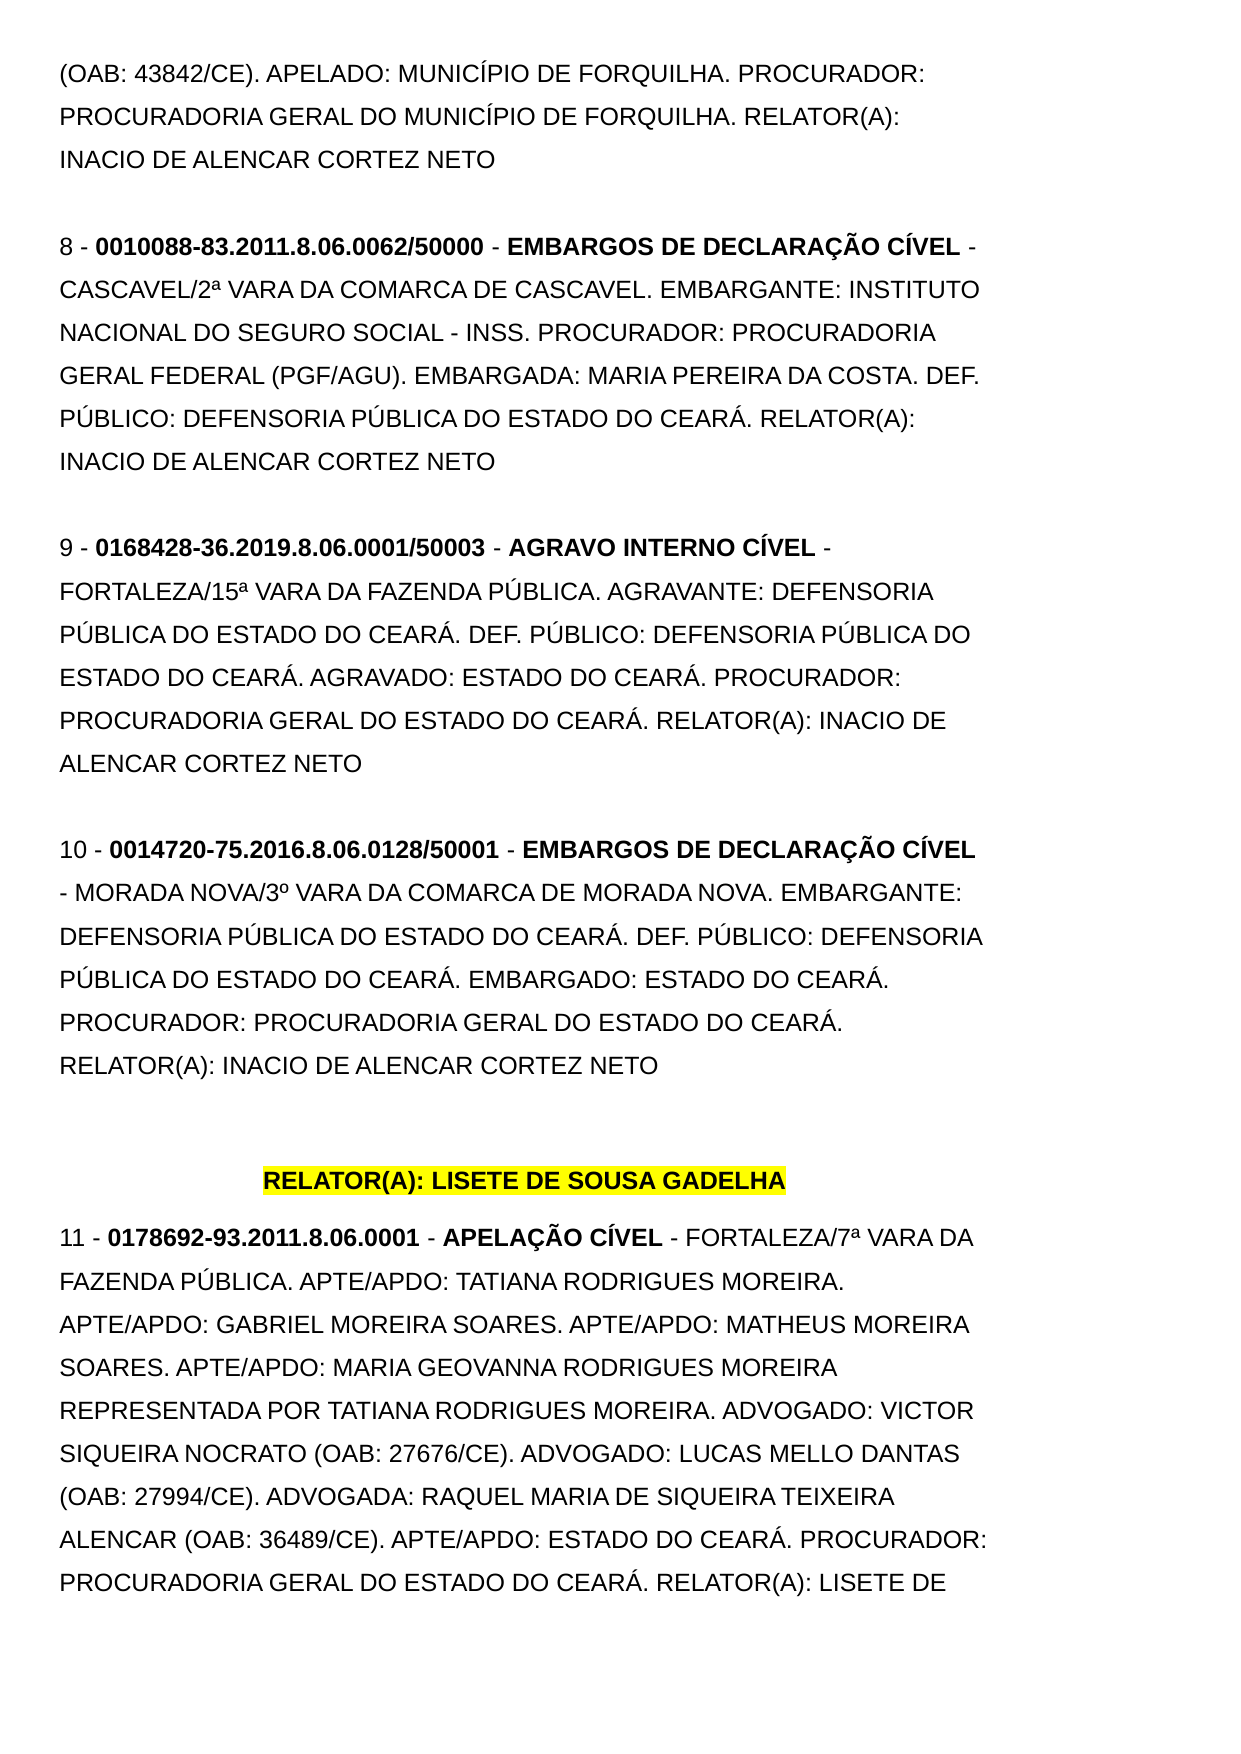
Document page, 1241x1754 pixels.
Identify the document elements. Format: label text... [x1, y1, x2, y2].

text (OAB: 43842/CE). APELADO: MUNICÍPIO DE FORQUILHA. PROCURADOR: PROCURADORIA GERAL DO MUNICÍPIO DE FORQUILHA. RELATOR(A): INACIO DE ALENCAR CORTEZ NETO [59, 59, 989, 174]
text RELATOR(A): LISETE DE SOUSA GADELHA [59, 1166, 990, 1195]
text 8 - 0010088-83.2011.8.06.0062/50000 - EMBARGOS DE DECLARAÇÃO CÍVEL - CASCAVEL/2ª VARA DA COMARCA DE CASCAVEL. EMBARGANTE: INSTITUTO NACIONAL DO SEGURO SOCIAL - INSS. PROCURADOR: PROCURADORIA GERAL FEDERAL (PGF/AGU). EMBARGADA: MARIA PEREIRA DA COSTA. DEF. PÚBLICO: DEFENSORIA PÚBLICA DO ESTADO DO CEARÁ. RELATOR(A): INACIO DE ALENCAR CORTEZ NETO [59, 232, 989, 476]
text 10 - 0014720-75.2016.8.06.0128/50001 - EMBARGOS DE DECLARAÇÃO CÍVEL - MORADA NOVA/3º VARA DA COMARCA DE MORADA NOVA. EMBARGANTE: DEFENSORIA PÚBLICA DO ESTADO DO CEARÁ. DEF. PÚBLICO: DEFENSORIA PÚBLICA DO ESTADO DO CEARÁ. EMBARGADO: ESTADO DO CEARÁ. PROCURADOR: PROCURADORIA GERAL DO ESTADO DO CEARÁ. RELATOR(A): INACIO DE ALENCAR CORTEZ NETO [59, 835, 989, 1080]
text 11 - 0178692-93.2011.8.06.0001 - APELAÇÃO CÍVEL - FORTALEZA/7ª VARA DA FAZENDA PÚBLICA. APTE/APDO: TATIANA RODRIGUES MOREIRA. APTE/APDO: GABRIEL MOREIRA SOARES. APTE/APDO: MATHEUS MOREIRA SOARES. APTE/APDO: MARIA GEOVANNA RODRIGUES MOREIRA REPRESENTADA POR TATIANA RODRIGUES MOREIRA. ADVOGADO: VICTOR SIQUEIRA NOCRATO (OAB: 27676/CE). ADVOGADO: LUCAS MELLO DANTAS (OAB: 27994/CE). ADVOGADA: RAQUEL MARIA DE SIQUEIRA TEIXEIRA ALENCAR (OAB: 36489/CE). APTE/APDO: ESTADO DO CEARÁ. PROCURADOR: PROCURADORIA GERAL DO ESTADO DO CEARÁ. RELATOR(A): LISETE DE [59, 1223, 989, 1597]
text 9 - 0168428-36.2019.8.06.0001/50003 - AGRAVO INTERNO CÍVEL - FORTALEZA/15ª VARA DA FAZENDA PÚBLICA. AGRAVANTE: DEFENSORIA PÚBLICA DO ESTADO DO CEARÁ. DEF. PÚBLICO: DEFENSORIA PÚBLICA DO ESTADO DO CEARÁ. AGRAVADO: ESTADO DO CEARÁ. PROCURADOR: PROCURADORIA GERAL DO ESTADO DO CEARÁ. RELATOR(A): INACIO DE ALENCAR CORTEZ NETO [59, 533, 989, 778]
